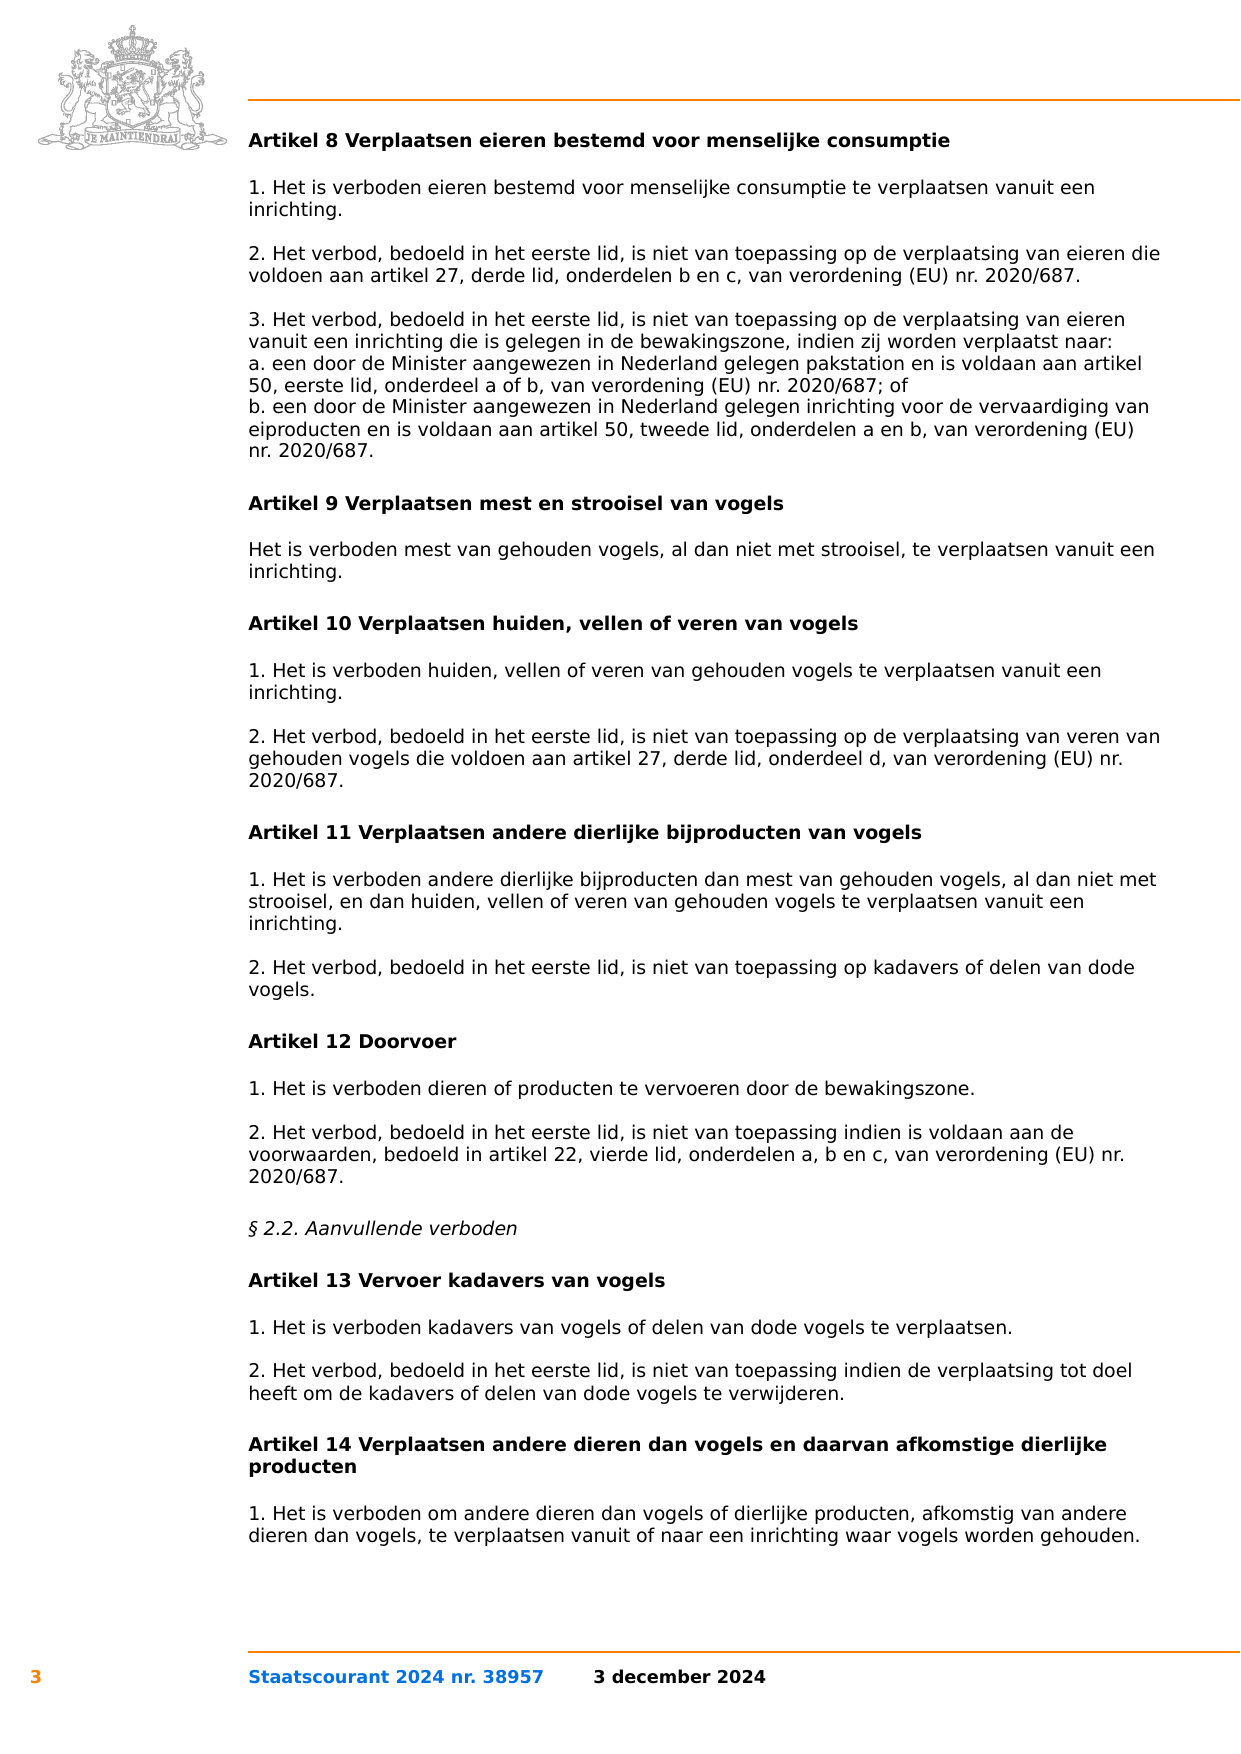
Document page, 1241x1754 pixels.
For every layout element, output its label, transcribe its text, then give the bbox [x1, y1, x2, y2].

subtitle Artikel 9 Verplaatsen mest en strooisel van vogels [248, 492, 1163, 514]
subtitle Artikel 11 Verplaatsen andere dierlijke bijproducten van vogels [248, 822, 1163, 844]
text 1. Het is verboden andere dierlijke bijproducten dan mest van gehouden vogels, al dan niet met strooisel, en dan huiden, vellen of veren van gehouden vogels te verplaatsen vanuit een inrichting. [248, 869, 1163, 935]
text b. een door de Minister aangewezen in Nederland gelegen inrichting voor de vervaardiging van eiproducten en is voldaan aan artikel 50, tweede lid, onderdelen a en b, van verordening (EU) nr. 2020/687. [248, 396, 1163, 462]
text 1. Het is verboden kadavers van vogels of delen van dode vogels te verplaatsen. [248, 1317, 1163, 1338]
text 1. Het is verboden eieren bestemd voor menselijke consumptie te verplaatsen vanuit een inrichting. [248, 177, 1163, 221]
subtitle Artikel 12 Doorvoer [248, 1031, 1163, 1053]
text 2. Het verbod, bedoeld in het eerste lid, is niet van toepassing op de verplaatsing van eieren die voldoen aan artikel 27, derde lid, onderdelen b en c, van verordening (EU) nr. 2020/687. [248, 243, 1163, 287]
subtitle § 2.2. Aanvullende verboden [248, 1218, 1163, 1239]
text 1. Het is verboden huiden, vellen of veren van gehouden vogels te verplaatsen vanuit een inrichting. [248, 660, 1163, 704]
subtitle Artikel 14 Verplaatsen andere dieren dan vogels en daarvan afkomstige dierlijke producten [248, 1434, 1163, 1478]
text 1. Het is verboden dieren of producten te vervoeren door de bewakingszone. [248, 1078, 1163, 1100]
text Het is verboden mest van gehouden vogels, al dan niet met strooisel, te verplaatsen vanuit een inrichting. [248, 539, 1163, 583]
text 2. Het verbod, bedoeld in het eerste lid, is niet van toepassing op de verplaatsing van veren van gehouden vogels die voldoen aan artikel 27, derde lid, onderdeel d, van verordening (EU) nr. 2020/687. [248, 726, 1163, 792]
text 3. Het verbod, bedoeld in het eerste lid, is niet van toepassing op de verplaatsing van eieren vanuit een inrichting die is gelegen in de bewakingszone, indien zij worden verplaatst naar: [248, 308, 1163, 352]
text 1. Het is verboden om andere dieren dan vogels of dierlijke producten, afkomstig van andere dieren dan vogels, te verplaatsen vanuit of naar een inrichting waar vogels worden gehouden. [248, 1503, 1163, 1547]
picture [38, 25, 227, 150]
text a. een door de Minister aangewezen in Nederland gelegen pakstation en is voldaan aan artikel 50, eerste lid, onderdeel a of b, van verordening (EU) nr. 2020/687; of [248, 352, 1163, 396]
text 2. Het verbod, bedoeld in het eerste lid, is niet van toepassing indien de verplaatsing tot doel heeft om de kadavers of delen van dode vogels te verwijderen. [248, 1360, 1163, 1404]
text 2. Het verbod, bedoeld in het eerste lid, is niet van toepassing indien is voldaan aan de voorwaarden, bedoeld in artikel 22, vierde lid, onderdelen a, b en c, van verordening (EU) nr. 2020/687. [248, 1122, 1163, 1188]
subtitle Artikel 8 Verplaatsen eieren bestemd voor menselijke consumptie [248, 130, 1163, 152]
subtitle Artikel 13 Vervoer kadavers van vogels [248, 1269, 1163, 1292]
text 2. Het verbod, bedoeld in het eerste lid, is niet van toepassing op kadavers of delen van dode vogels. [248, 957, 1163, 1001]
subtitle Artikel 10 Verplaatsen huiden, vellen of veren van vogels [248, 613, 1163, 635]
